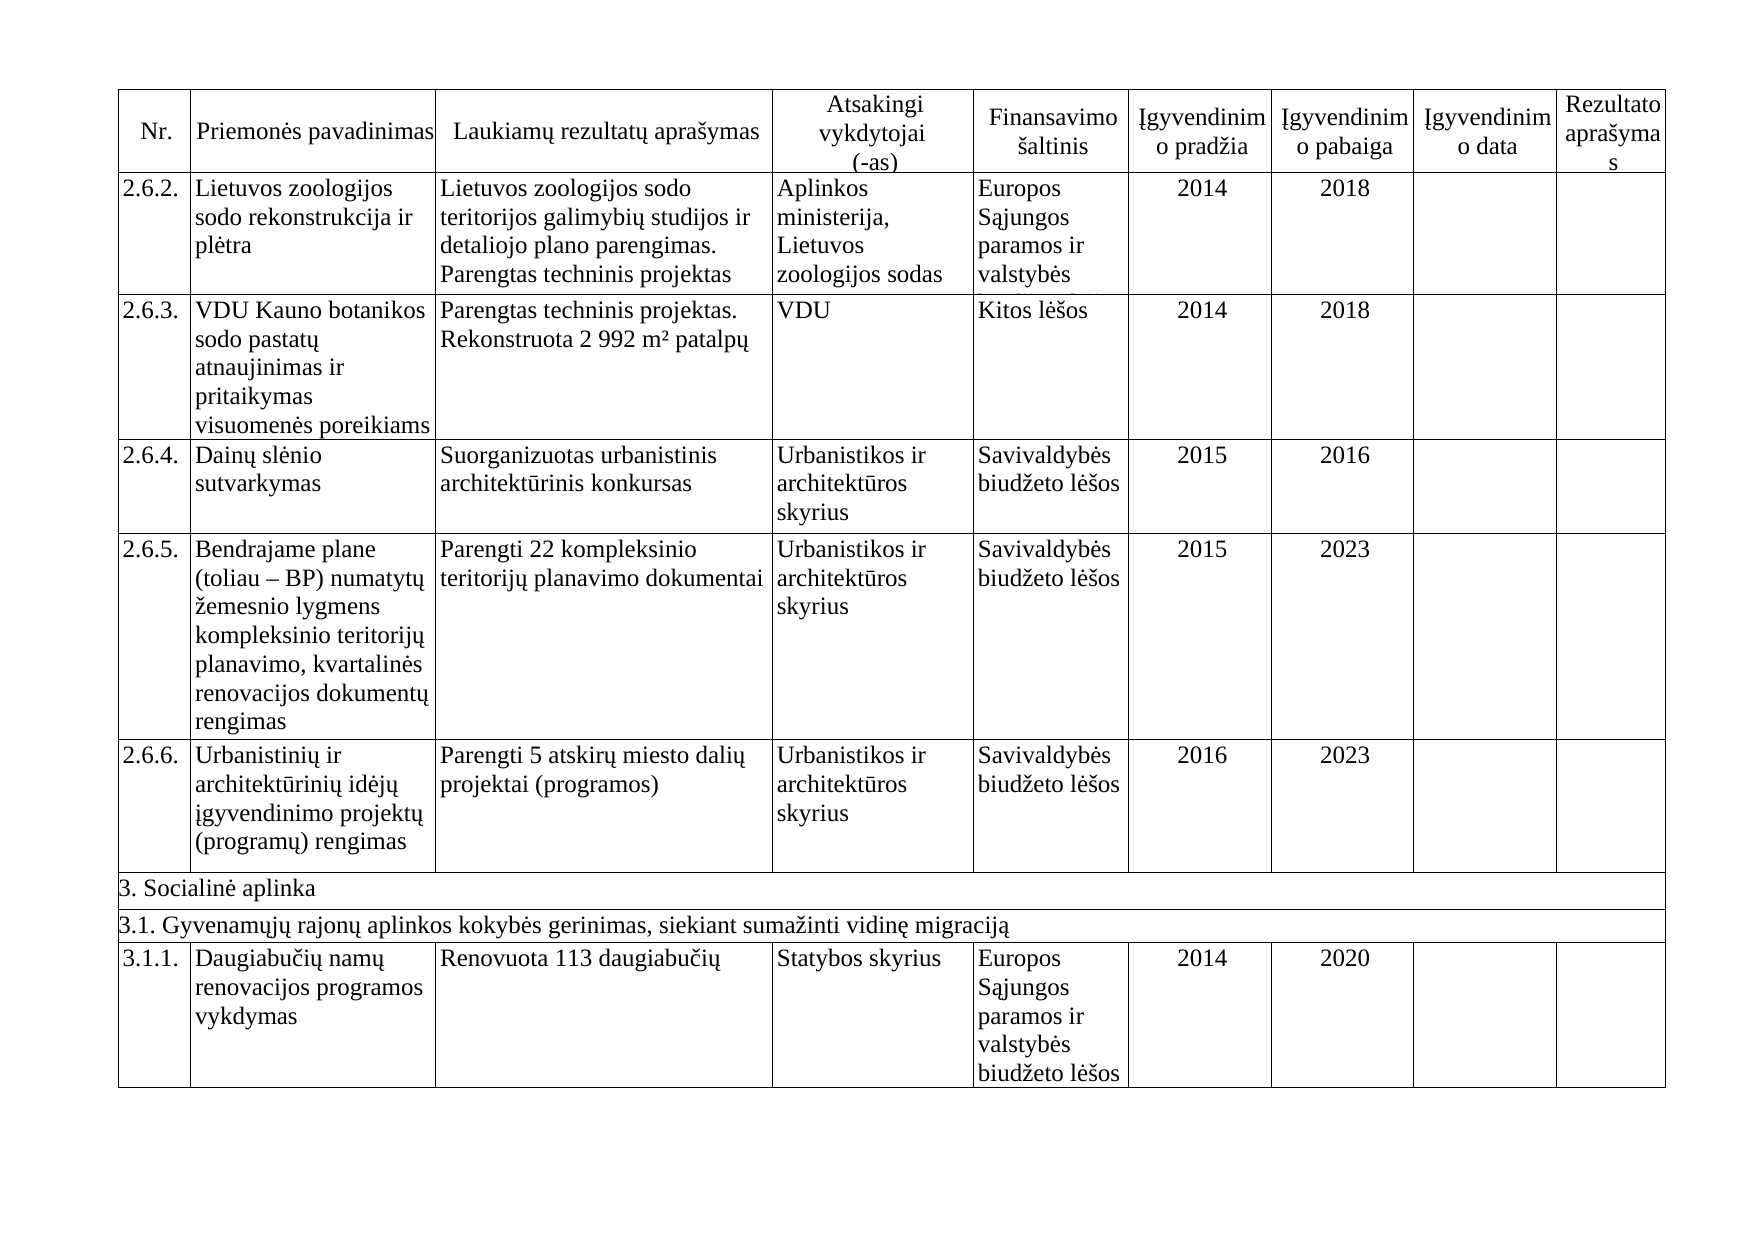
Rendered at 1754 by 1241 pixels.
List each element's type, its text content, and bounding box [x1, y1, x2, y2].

table_cell 2020 [1272, 943, 1413, 1087]
table_cell Urbanistikos ir architektūros skyrius [773, 534, 973, 739]
table_header Įgyvendinimo data [1414, 90, 1556, 172]
table_cell 2023 [1272, 740, 1413, 872]
table_cell Kitos lėšos [974, 295, 1128, 439]
table_cell 2.6.2. [119, 173, 190, 294]
table_cell [1557, 534, 1665, 739]
table_header Įgyvendinimo pradžia [1129, 90, 1271, 172]
table_cell VDU Kauno botanikos sodo pastatų atnaujinimas ir pritaikymas visuomenės poreikiams [191, 295, 435, 439]
table_cell Savivaldybės biudžeto lėšos [974, 740, 1128, 872]
table_cell 2016 [1272, 440, 1413, 533]
table_cell 3.1.1. [119, 943, 190, 1087]
table_cell Europos Sąjungos paramos ir valstybės biudžeto lėšos [974, 943, 1128, 1087]
table_cell 2015 [1129, 534, 1271, 739]
table_cell Suorganizuotas urbanistinis architektūrinis konkursas [436, 440, 772, 533]
table_cell 2.6.5. [119, 534, 190, 739]
table_cell 3.1. Gyvenamųjų rajonų aplinkos kokybės gerinimas, siekiant sumažinti vidinę migraciją [119, 910, 1665, 942]
table_cell 3. Socialinė aplinka [119, 873, 1665, 909]
table_header Atsakingi vykdytojai (-as) [773, 90, 973, 172]
table_cell VDU [773, 295, 973, 439]
table_cell 2014 [1129, 173, 1271, 294]
table_cell 2.6.3. [119, 295, 190, 439]
table_cell 2018 [1272, 173, 1413, 294]
table_cell Europos Sąjungos paramos ir valstybės biudžeto lėšos [974, 173, 1128, 294]
table_cell 2015 [1129, 440, 1271, 533]
table_cell [1557, 943, 1665, 1087]
table_header Finansavimo šaltinis [974, 90, 1128, 172]
table_cell [1414, 740, 1556, 872]
table_cell [1414, 534, 1556, 739]
table_header Nr. [119, 90, 190, 172]
table_cell Bendrajame plane (toliau – BP) numatytų žemesnio lygmens kompleksinio teritorijų planavimo, kvartalinės renovacijos dokumentų rengimas [191, 534, 435, 739]
table_cell Aplinkos ministerija, Lietuvos zoologijos sodas [773, 173, 973, 294]
table_header Laukiamų rezultatų aprašymas [436, 90, 772, 172]
table_cell Parengti 5 atskirų miesto dalių projektai (programos) [436, 740, 772, 872]
table_cell 2.6.4. [119, 440, 190, 533]
table_header Rezultato aprašymas [1557, 90, 1665, 172]
table_header Įgyvendinimo pabaiga [1272, 90, 1413, 172]
table_cell Urbanistikos ir architektūros skyrius [773, 740, 973, 872]
table_cell [1414, 295, 1556, 439]
table_cell [1557, 440, 1665, 533]
table_cell 2016 [1129, 740, 1271, 872]
table_cell Parengti 22 kompleksinio teritorijų planavimo dokumentai [436, 534, 772, 739]
table_header Priemonės pavadinimas [191, 90, 435, 172]
table_cell Savivaldybės biudžeto lėšos [974, 534, 1128, 739]
table_cell 2023 [1272, 534, 1413, 739]
table_cell 2014 [1129, 943, 1271, 1087]
table_cell 2.6.6. [119, 740, 190, 872]
table_cell 2018 [1272, 295, 1413, 439]
table_cell Savivaldybės biudžeto lėšos [974, 440, 1128, 533]
table_cell 2014 [1129, 295, 1271, 439]
table_cell [1414, 943, 1556, 1087]
table_cell Parengtas techninis projektas. Rekonstruota 2 992 m² patalpų [436, 295, 772, 439]
table_cell Urbanistikos ir architektūros skyrius [773, 440, 973, 533]
table_cell [1414, 440, 1556, 533]
table_cell Statybos skyrius [773, 943, 973, 1087]
table_cell Lietuvos zoologijos sodo teritorijos galimybių studijos ir detaliojo plano parengimas. Parengtas techninis projektas [436, 173, 772, 294]
table_cell [1557, 173, 1665, 294]
table_cell Daugiabučių namų renovacijos programos vykdymas [191, 943, 435, 1087]
table_cell Renovuota 113 daugiabučių [436, 943, 772, 1087]
table_cell [1414, 173, 1556, 294]
table_cell Lietuvos zoologijos sodo rekonstrukcija ir plėtra [191, 173, 435, 294]
table_cell Dainų slėnio sutvarkymas [191, 440, 435, 533]
table_cell Urbanistinių ir architektūrinių idėjų įgyvendinimo projektų (programų) rengimas [191, 740, 435, 872]
table_cell [1557, 295, 1665, 439]
table_cell [1557, 740, 1665, 872]
